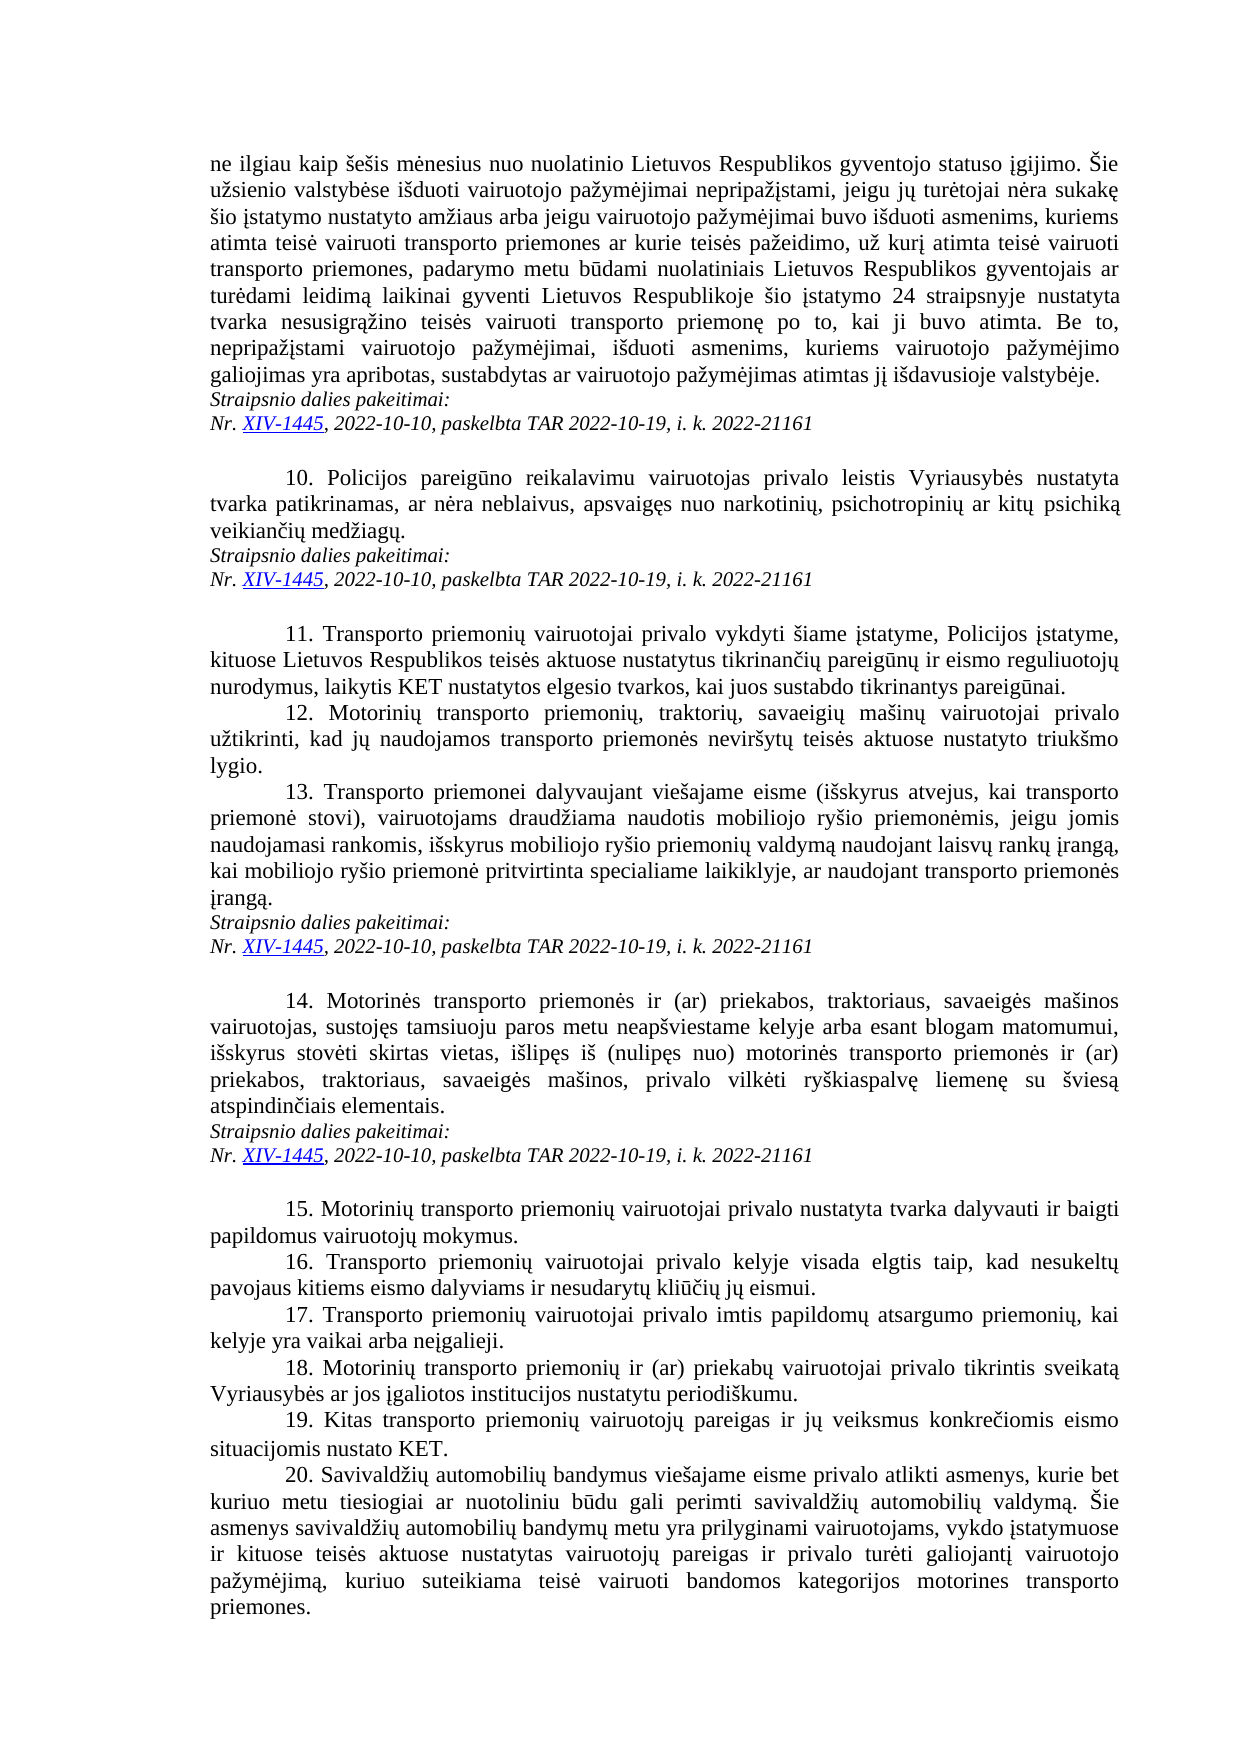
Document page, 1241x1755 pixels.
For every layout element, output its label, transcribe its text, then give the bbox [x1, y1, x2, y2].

text Nr. XIV-1445, 2022-10-10, paskelbta TAR 2022-10-19, i. k. 2022-21161 [210, 1143, 1120, 1167]
text 18. Motorinių transporto priemonių ir (ar) priekabų vairuotojai privalo tikrintis sveikatą Vyriausybės ar jos įgaliotos institucijos nustatytu periodiškumu. [210, 1353, 1120, 1406]
text ne ilgiau kaip šešis mėnesius nuo nuolatinio Lietuvos Respublikos gyventojo statuso įgijimo. Šie užsienio valstybėse išduoti vairuotojo pažymėjimai nepripažįstami, jeigu jų turėtojai nėra sukakę šio įstatymo nustatyto amžiaus arba jeigu vairuotojo pažymėjimai buvo išduoti asmenims, kuriems atimta teisė vairuoti transporto priemones ar kurie teisės pažeidimo, už kurį atimta teisė vairuoti transporto priemones, padarymo metu būdami nuolatiniais Lietuvos Respublikos gyventojais ar turėdami leidimą laikinai gyventi Lietuvos Respublikoje šio įstatymo 24 straipsnyje nustatyta tvarka nesusigrąžino teisės vairuoti transporto priemonę po to, kai ji buvo atimta. Be to, nepripažįstami vairuotojo pažymėjimai, išduoti asmenims, kuriems vairuotojo pažymėjimo galiojimas yra apribotas, sustabdytas ar vairuotojo pažymėjimas atimtas jį išdavusioje valstybėje. [210, 150, 1120, 387]
text 13. Transporto priemonei dalyvaujant viešajame eisme (išskyrus atvejus, kai transporto priemonė stovi), vairuotojams draudžiama naudotis mobiliojo ryšio priemonėmis, jeigu jomis naudojamasi rankomis, išskyrus mobiliojo ryšio priemonių valdymą naudojant laisvų rankų įrangą, kai mobiliojo ryšio priemonė pritvirtinta specialiame laikiklyje, ar naudojant transporto priemonės įrangą. [210, 778, 1120, 910]
text 15. Motorinių transporto priemonių vairuotojai privalo nustatyta tvarka dalyvauti ir baigti papildomus vairuotojų mokymus. [210, 1195, 1120, 1248]
text 19. Kitas transporto priemonių vairuotojų pareigas ir jų veiksmus konkrečiomis eismo situacijomis nustato KET. [210, 1406, 1120, 1461]
text 12. Motorinių transporto priemonių, traktorių, savaeigių mašinų vairuotojai privalo užtikrinti, kad jų naudojamos transporto priemonės neviršytų teisės aktuose nustatyto triukšmo lygio. [210, 699, 1120, 778]
text Straipsnio dalies pakeitimai: [210, 387, 1120, 411]
text 14. Motorinės transporto priemonės ir (ar) priekabos, traktoriaus, savaeigės mašinos vairuotojas, sustojęs tamsiuoju paros metu neapšviestame kelyje arba esant blogam matomumui, išskyrus stovėti skirtas vietas, išlipęs iš (nulipęs nuo) motorinės transporto priemonės ir (ar) priekabos, traktoriaus, savaeigės mašinos, privalo vilkėti ryškiaspalvę liemenę su šviesą atspindinčiais elementais. [210, 987, 1120, 1118]
text 17. Transporto priemonių vairuotojai privalo imtis papildomų atsargumo priemonių, kai kelyje yra vaikai arba neįgalieji. [210, 1301, 1120, 1353]
text Straipsnio dalies pakeitimai: [210, 910, 1120, 934]
text 16. Transporto priemonių vairuotojai privalo kelyje visada elgtis taip, kad nesukeltų pavojaus kitiems eismo dalyviams ir nesudarytų kliūčių jų eismui. [210, 1248, 1120, 1301]
text Straipsnio dalies pakeitimai: [210, 543, 1120, 567]
text 11. Transporto priemonių vairuotojai privalo vykdyti šiame įstatyme, Policijos įstatyme, kituose Lietuvos Respublikos teisės aktuose nustatytus tikrinančių pareigūnų ir eismo reguliuotojų nurodymus, laikytis KET nustatytos elgesio tvarkos, kai juos sustabdo tikrinantys pareigūnai. [210, 620, 1120, 699]
text Nr. XIV-1445, 2022-10-10, paskelbta TAR 2022-10-19, i. k. 2022-21161 [210, 934, 1120, 958]
text Nr. XIV-1445, 2022-10-10, paskelbta TAR 2022-10-19, i. k. 2022-21161 [210, 411, 1120, 435]
text Nr. XIV-1445, 2022-10-10, paskelbta TAR 2022-10-19, i. k. 2022-21161 [210, 567, 1120, 591]
text 20. Savivaldžių automobilių bandymus viešajame eisme privalo atlikti asmenys, kurie bet kuriuo metu tiesiogiai ar nuotoliniu būdu gali perimti savivaldžių automobilių valdymą. Šie asmenys savivaldžių automobilių bandymų metu yra prilyginami vairuotojams, vykdo įstatymuose ir kituose teisės aktuose nustatytas vairuotojų pareigas ir privalo turėti galiojantį vairuotojo pažymėjimą, kuriuo suteikiama teisė vairuoti bandomos kategorijos motorines transporto priemones. [210, 1461, 1120, 1619]
text 10. Policijos pareigūno reikalavimu vairuotojas privalo leistis Vyriausybės nustatyta tvarka patikrinamas, ar nėra neblaivus, apsvaigęs nuo narkotinių, psichotropinių ar kitų psichiką veikiančių medžiagų. [210, 464, 1120, 543]
text Straipsnio dalies pakeitimai: [210, 1118, 1120, 1143]
